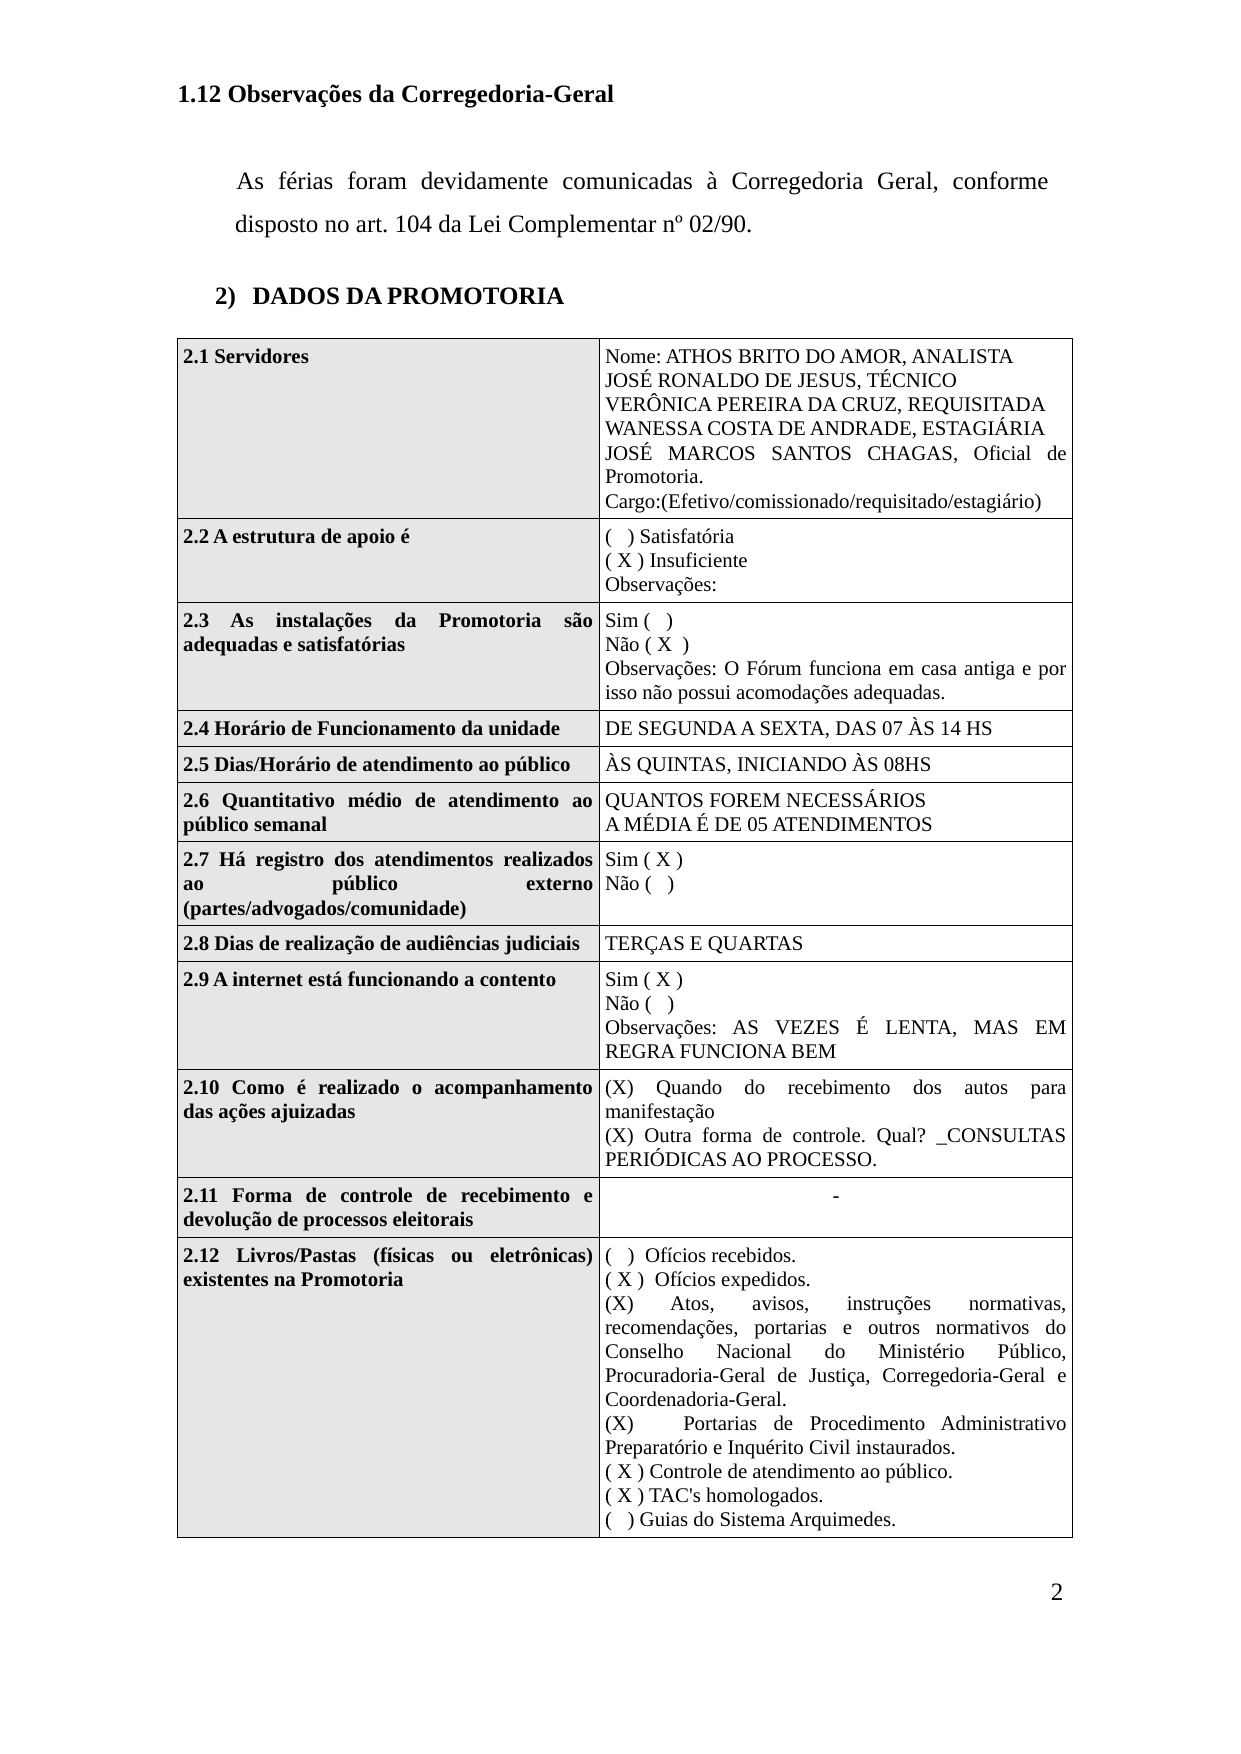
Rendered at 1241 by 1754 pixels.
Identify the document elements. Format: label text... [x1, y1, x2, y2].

table_cell 2.11 Forma de controle de recebimento e devolução de processos eleitorais [178, 1178, 599, 1237]
table_cell DE SEGUNDA A SEXTA, DAS 07 ÀS 14 HS [600, 711, 1072, 746]
list DADOS DA PROMOTORIA [215, 281, 1063, 309]
table_cell 2.6 Quantitativo médio de atendimento ao público semanal [178, 783, 599, 841]
table_cell 2.10 Como é realizado o acompanhamento das ações ajuizadas [178, 1070, 599, 1177]
table_cell QUANTOS FOREM NECESSÁRIOS A MÉDIA É DE 05 ATENDIMENTOS [600, 783, 1072, 841]
table_cell TERÇAS E QUARTAS [600, 926, 1072, 961]
table_cell 2.3 As instalações da Promotoria são adequadas e satisfatórias [178, 603, 599, 710]
table_cell 2.2 A estrutura de apoio é [178, 519, 599, 602]
table_cell Sim ( ) Não ( X ) Observações: O Fórum funciona em casa antiga e por isso não possui acomodações adequadas. [600, 603, 1072, 710]
table_cell Sim ( X ) Não ( ) [600, 842, 1072, 925]
table_cell ( ) Satisfatória ( X ) Insuficiente Observações: [600, 519, 1072, 602]
table_cell Sim ( X ) Não ( ) Observações: AS VEZES É LENTA, MAS EM REGRA FUNCIONA BEM [600, 962, 1072, 1069]
table_cell (X) Quando do recebimento dos autos para manifestação (X) Outra forma de controle. Qual? _CONSULTAS PERIÓDICAS AO PROCESSO. [600, 1070, 1072, 1177]
text 1.12 Observações da Corregedoria-Geral [177, 79, 1063, 108]
table_cell 2.4 Horário de Funcionamento da unidade [178, 711, 599, 746]
table_header 2.1 Servidores [178, 339, 599, 518]
table_cell 2.8 Dias de realização de audiências judiciais [178, 926, 599, 961]
table_cell 2.12 Livros/Pastas (físicas ou eletrônicas) existentes na Promotoria [178, 1238, 599, 1537]
table_cell ÀS QUINTAS, INICIANDO ÀS 08HS [600, 747, 1072, 782]
table_cell 2.5 Dias/Horário de atendimento ao público [178, 747, 599, 782]
table_cell ( ) Ofícios recebidos. ( X ) Ofícios expedidos. (X) Atos, avisos, instruções normativas, recomendações, portarias e outros normativos do Conselho Nacional do Ministério Público, Procuradoria-Geral de Justiça, Corregedoria-Geral e Coordenadoria-Geral. (X) Portarias de Procedimento Administrativo Preparatório e Inquérito Civil instaurados. ( X ) Controle de atendimento ao público. ( X ) TAC's homologados. ( ) Guias do Sistema Arquimedes. [600, 1238, 1072, 1537]
table_cell - [600, 1178, 1072, 1237]
table_cell 2.9 A internet está funcionando a contento [178, 962, 599, 1069]
table_header Nome: ATHOS BRITO DO AMOR, ANALISTA JOSÉ RONALDO DE JESUS, TÉCNICO VERÔNICA PEREIRA DA CRUZ, REQUISITADA WANESSA COSTA DE ANDRADE, ESTAGIÁRIA JOSÉ MARCOS SANTOS CHAGAS, Oficial de Promotoria. Cargo:(Efetivo/comissionado/requisitado/estagiário) [600, 339, 1072, 518]
table_cell 2.7 Há registro dos atendimentos realizados ao público externo (partes/advogados/comunidade) [178, 842, 599, 925]
text As férias foram devidamente comunicadas à Corregedoria Geral, conforme disposto no art. 104 da Lei Complementar nº 02/90. [177, 166, 1063, 238]
